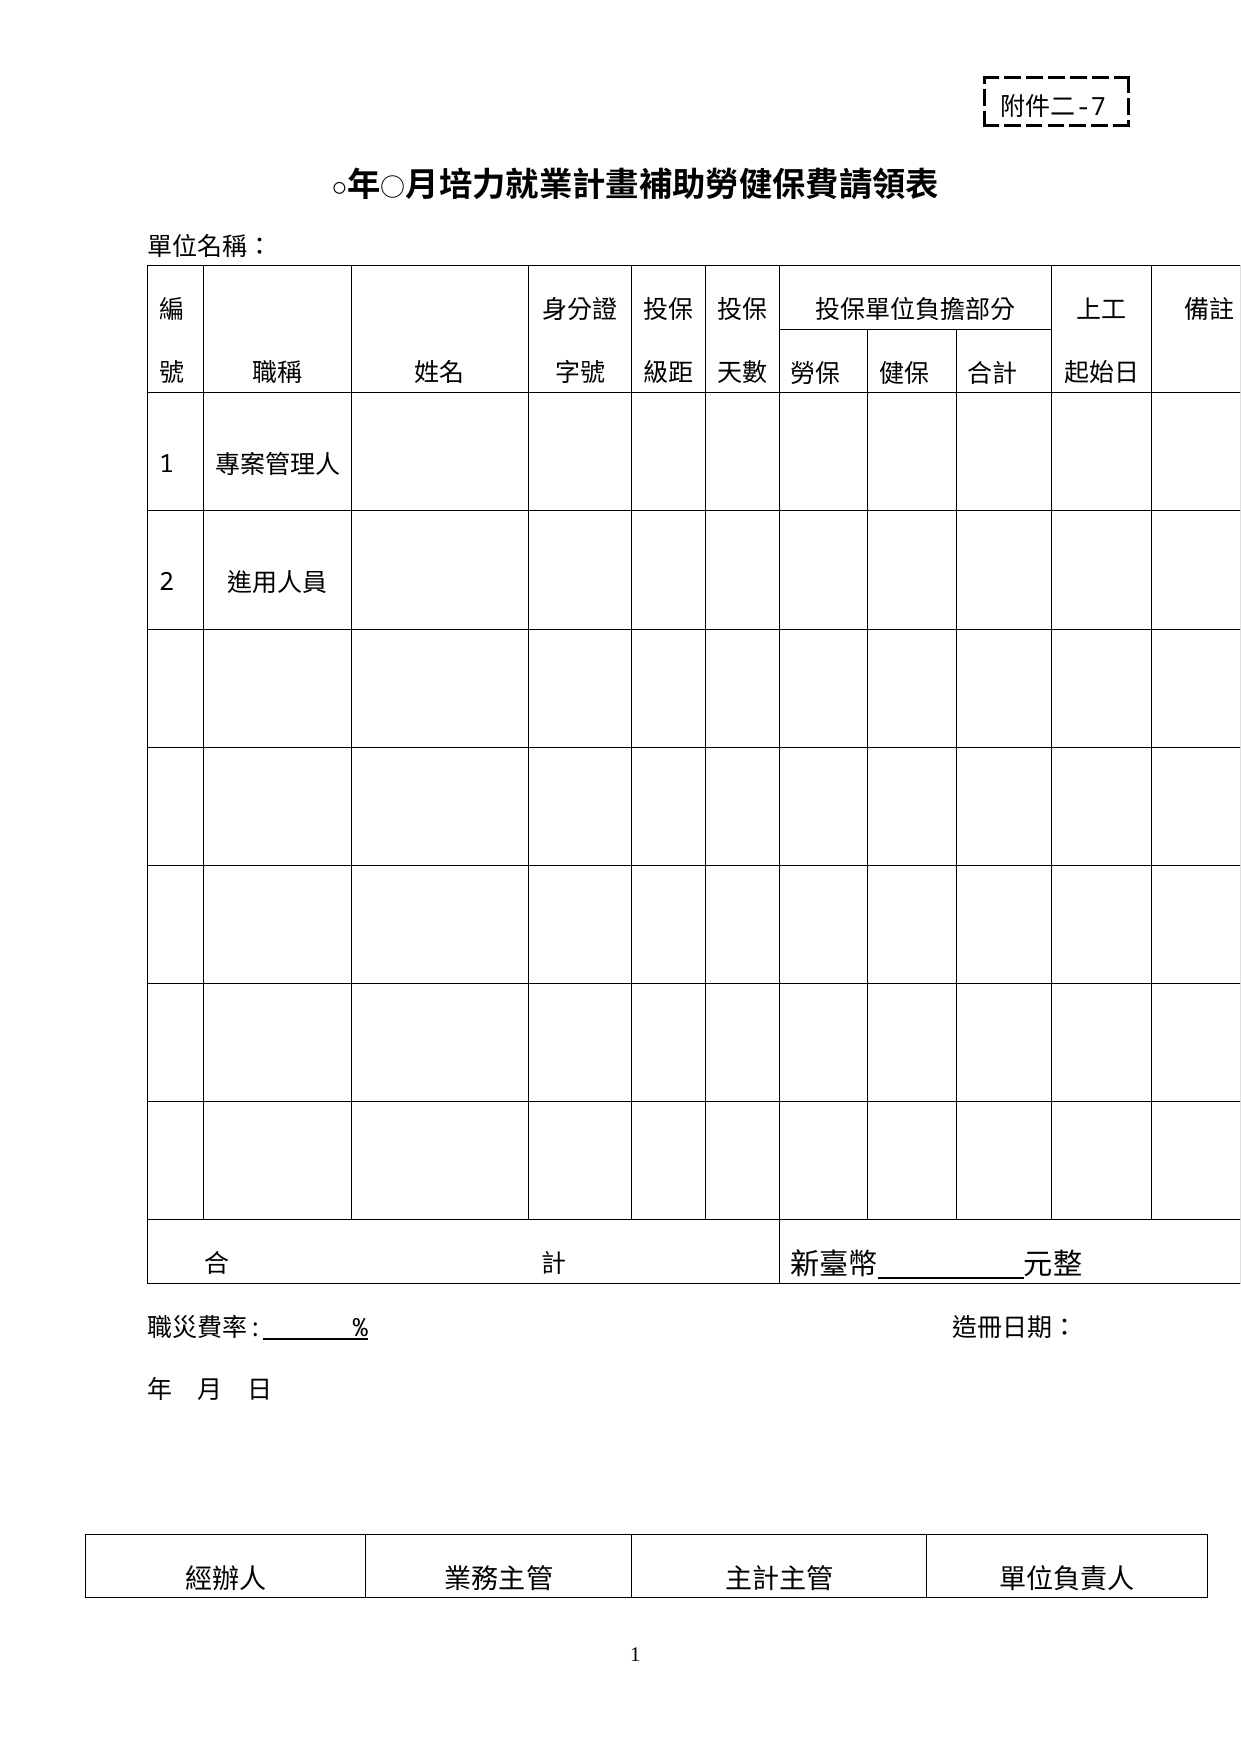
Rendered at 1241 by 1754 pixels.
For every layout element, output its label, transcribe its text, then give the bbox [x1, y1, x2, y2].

table_cell [352, 748, 528, 865]
table_cell [1152, 1102, 1240, 1219]
table_cell [352, 866, 528, 983]
table_header 編號 [148, 266, 203, 392]
table_cell [529, 1102, 631, 1219]
table_cell [1052, 984, 1151, 1101]
table_cell 健保 [868, 330, 956, 392]
table_cell [1052, 393, 1151, 510]
table_cell [868, 748, 956, 865]
text 單位名稱： [148, 203, 1122, 265]
table_cell [780, 748, 867, 865]
table_cell [1052, 630, 1151, 747]
table_cell [957, 866, 1051, 983]
table_cell [148, 630, 203, 747]
table_cell [957, 630, 1051, 747]
table_cell 合計 [957, 330, 1051, 392]
table_cell [352, 1102, 528, 1219]
table_cell [1052, 748, 1151, 865]
table_cell [148, 866, 203, 983]
table_cell [1052, 511, 1151, 628]
table_cell [352, 511, 528, 628]
text 附件二-7 [1001, 87, 1112, 117]
table_cell [352, 984, 528, 1101]
table_cell 2 [148, 511, 203, 628]
table_cell [204, 748, 351, 865]
table_cell [1152, 393, 1240, 510]
table_cell [148, 748, 203, 865]
table_cell [706, 1102, 779, 1219]
table_cell [957, 984, 1051, 1101]
table_cell [957, 511, 1051, 628]
table_header 單位負責人 [927, 1535, 1207, 1597]
table_cell [529, 511, 631, 628]
table_cell [352, 630, 528, 747]
table_cell [529, 748, 631, 865]
table_cell [1152, 630, 1240, 747]
table_cell [632, 748, 705, 865]
table_cell [632, 511, 705, 628]
table_cell 專案管理人 [204, 393, 351, 510]
table_cell [780, 984, 867, 1101]
table_cell [706, 866, 779, 983]
table_cell 1 [148, 393, 203, 510]
table_cell [868, 866, 956, 983]
table_header 業務主管 [366, 1535, 631, 1597]
table_cell [1152, 866, 1240, 983]
table_header 上工 起始日 [1052, 266, 1151, 392]
table_cell [529, 393, 631, 510]
table_header 備註 [1152, 266, 1240, 392]
table_cell [706, 630, 779, 747]
table_cell [148, 984, 203, 1101]
text ○年○月培力就業計畫補助勞健保費請領表 [148, 140, 1122, 203]
table_cell [706, 393, 779, 510]
table_cell [780, 866, 867, 983]
table_cell [957, 1102, 1051, 1219]
table_cell [706, 984, 779, 1101]
table_cell [1152, 984, 1240, 1101]
table_header 身分證 字號 [529, 266, 631, 392]
text 職災費率: % 造冊日期： 年 月 日 [148, 1284, 1122, 1409]
table_cell [1152, 511, 1240, 628]
table_cell [780, 630, 867, 747]
table_cell [780, 1102, 867, 1219]
table_cell 合 計 [148, 1220, 779, 1283]
table_cell 勞保 [780, 330, 867, 392]
table_cell 新臺幣 元整 [780, 1220, 1240, 1283]
table_cell 進用人員 [204, 511, 351, 628]
table_cell [780, 511, 867, 628]
table_cell [632, 1102, 705, 1219]
table_cell [1152, 748, 1240, 865]
table_cell [868, 1102, 956, 1219]
table_cell [632, 866, 705, 983]
table_cell [529, 630, 631, 747]
table_cell [957, 393, 1051, 510]
table_header 經辦人 [86, 1535, 365, 1597]
table_header 姓名 [352, 266, 528, 392]
table_cell [706, 511, 779, 628]
table_cell [868, 393, 956, 510]
table_cell [868, 511, 956, 628]
table_cell [868, 630, 956, 747]
table_cell [632, 393, 705, 510]
table_cell [632, 984, 705, 1101]
table_cell [1052, 866, 1151, 983]
table_header 投保 天數 [706, 266, 779, 392]
table_header 投保單位負擔部分 [780, 266, 1051, 329]
table_cell [868, 984, 956, 1101]
table_cell [706, 748, 779, 865]
table_header 投保 級距 [632, 266, 705, 392]
table_cell [204, 630, 351, 747]
table_cell [632, 630, 705, 747]
table_cell [529, 984, 631, 1101]
table_cell [204, 1102, 351, 1219]
table_cell [529, 866, 631, 983]
table_cell [204, 866, 351, 983]
table_cell [204, 984, 351, 1101]
table_cell [148, 1102, 203, 1219]
table_cell [780, 393, 867, 510]
table_cell [957, 748, 1051, 865]
table_header 主計主管 [632, 1535, 926, 1597]
text [982, 76, 1130, 127]
table_header 職稱 [204, 266, 351, 392]
table_cell [352, 393, 528, 510]
table_cell [1052, 1102, 1151, 1219]
